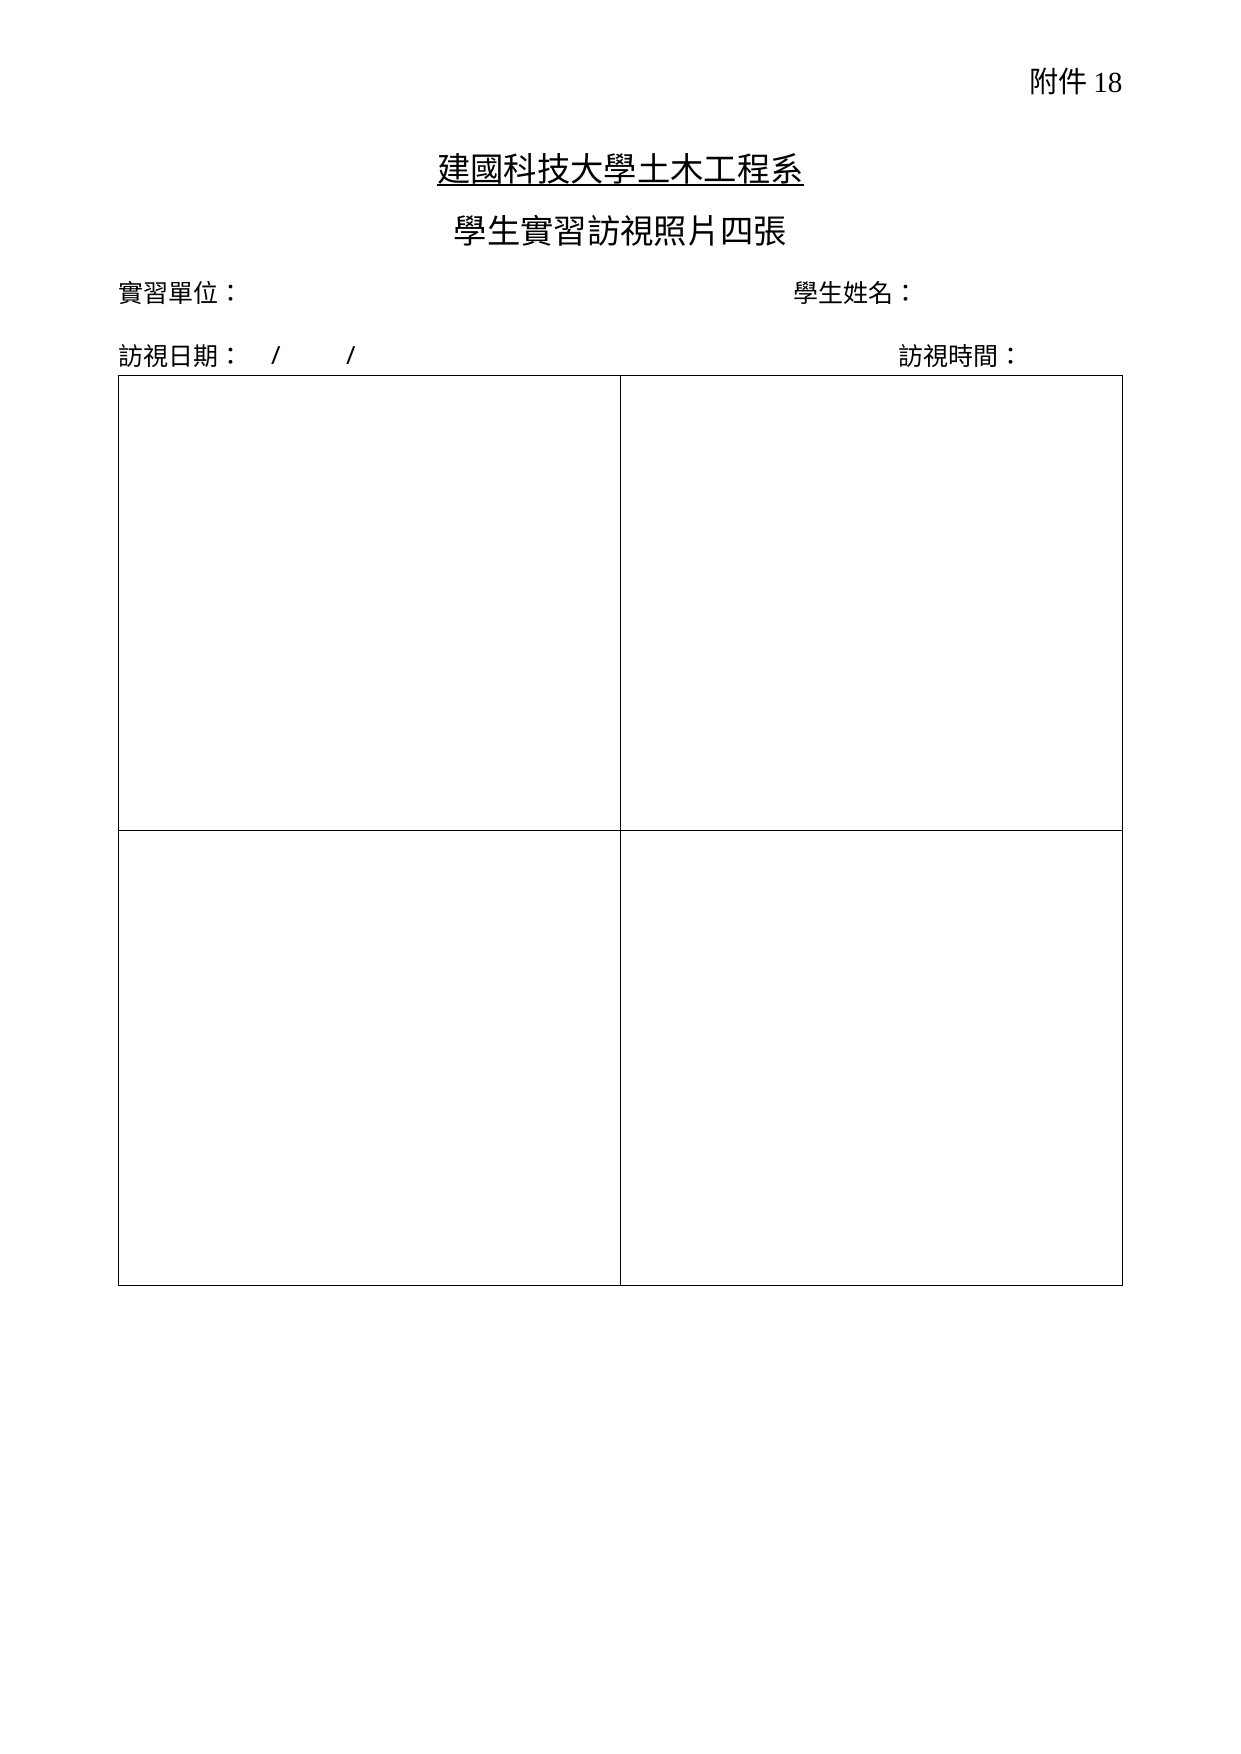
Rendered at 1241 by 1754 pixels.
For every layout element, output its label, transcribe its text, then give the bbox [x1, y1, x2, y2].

text 實習單位： 學生姓名： [118, 250, 1122, 313]
table_cell [621, 831, 1122, 1285]
table_header [621, 376, 1122, 830]
table_header [119, 376, 620, 830]
text 學生實習訪視照片四張 [118, 188, 1122, 250]
table_cell [119, 831, 620, 1285]
text 建國科技大學土木工程系 [118, 125, 1122, 188]
text 訪視日期： / / 訪視時間： [118, 313, 1122, 375]
